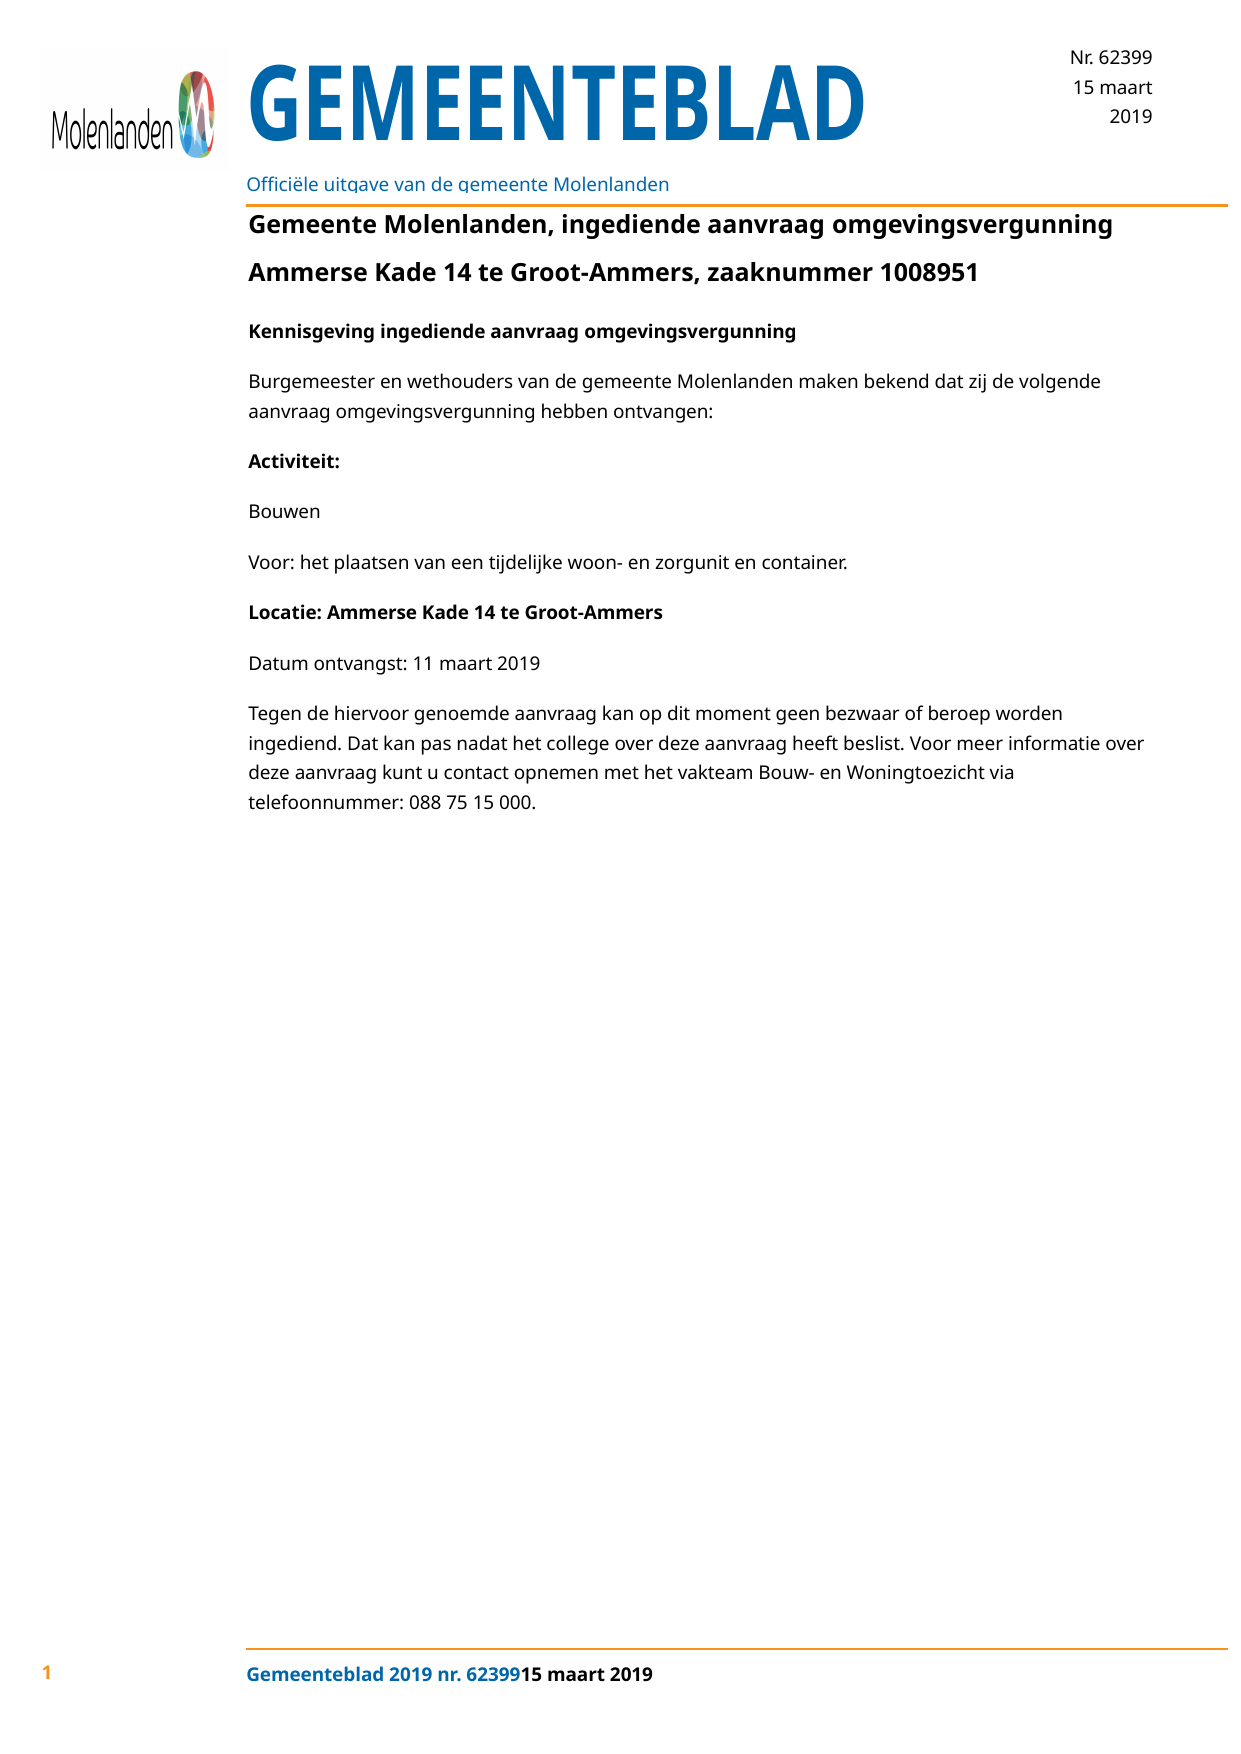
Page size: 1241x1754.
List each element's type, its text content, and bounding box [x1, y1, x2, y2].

text Tegen de hiervoor genoemde aanvraag kan op dit moment geen bezwaar of beroep worden ingediend. Dat kan pas nadat het college over deze aanvraag heeft beslist. Voor meer informatie over deze aanvraag kunt u contact opnemen met het vakteam Bouw- en Woningtoezicht via telefoonnummer: 088 75 15 000. [248, 700, 1152, 815]
text Locatie: Ammerse Kade 14 te Groot-Ammers [248, 599, 1152, 625]
picture [41, 47, 231, 172]
text Activiteit: [248, 448, 1152, 474]
text Datum ontvangst: 11 maart 2019 [248, 650, 1152, 676]
text Burgemeester en wethouders van de gemeente Molenlanden maken bekend dat zij de volgende aanvraag omgevingsvergunning hebben ontvangen: [248, 368, 1152, 424]
text Kennisgeving ingediende aanvraag omgevingsvergunning [248, 318, 1152, 344]
text Gemeente Molenlanden, ingediende aanvraag omgevingsvergunning Ammerse Kade 14 te Groot-Ammers, zaaknummer 1008951 [248, 207, 1152, 288]
text Voor: het plaatsen van een tijdelijke woon- en zorgunit en container. [248, 549, 1152, 575]
text Bouwen [248, 499, 1152, 524]
